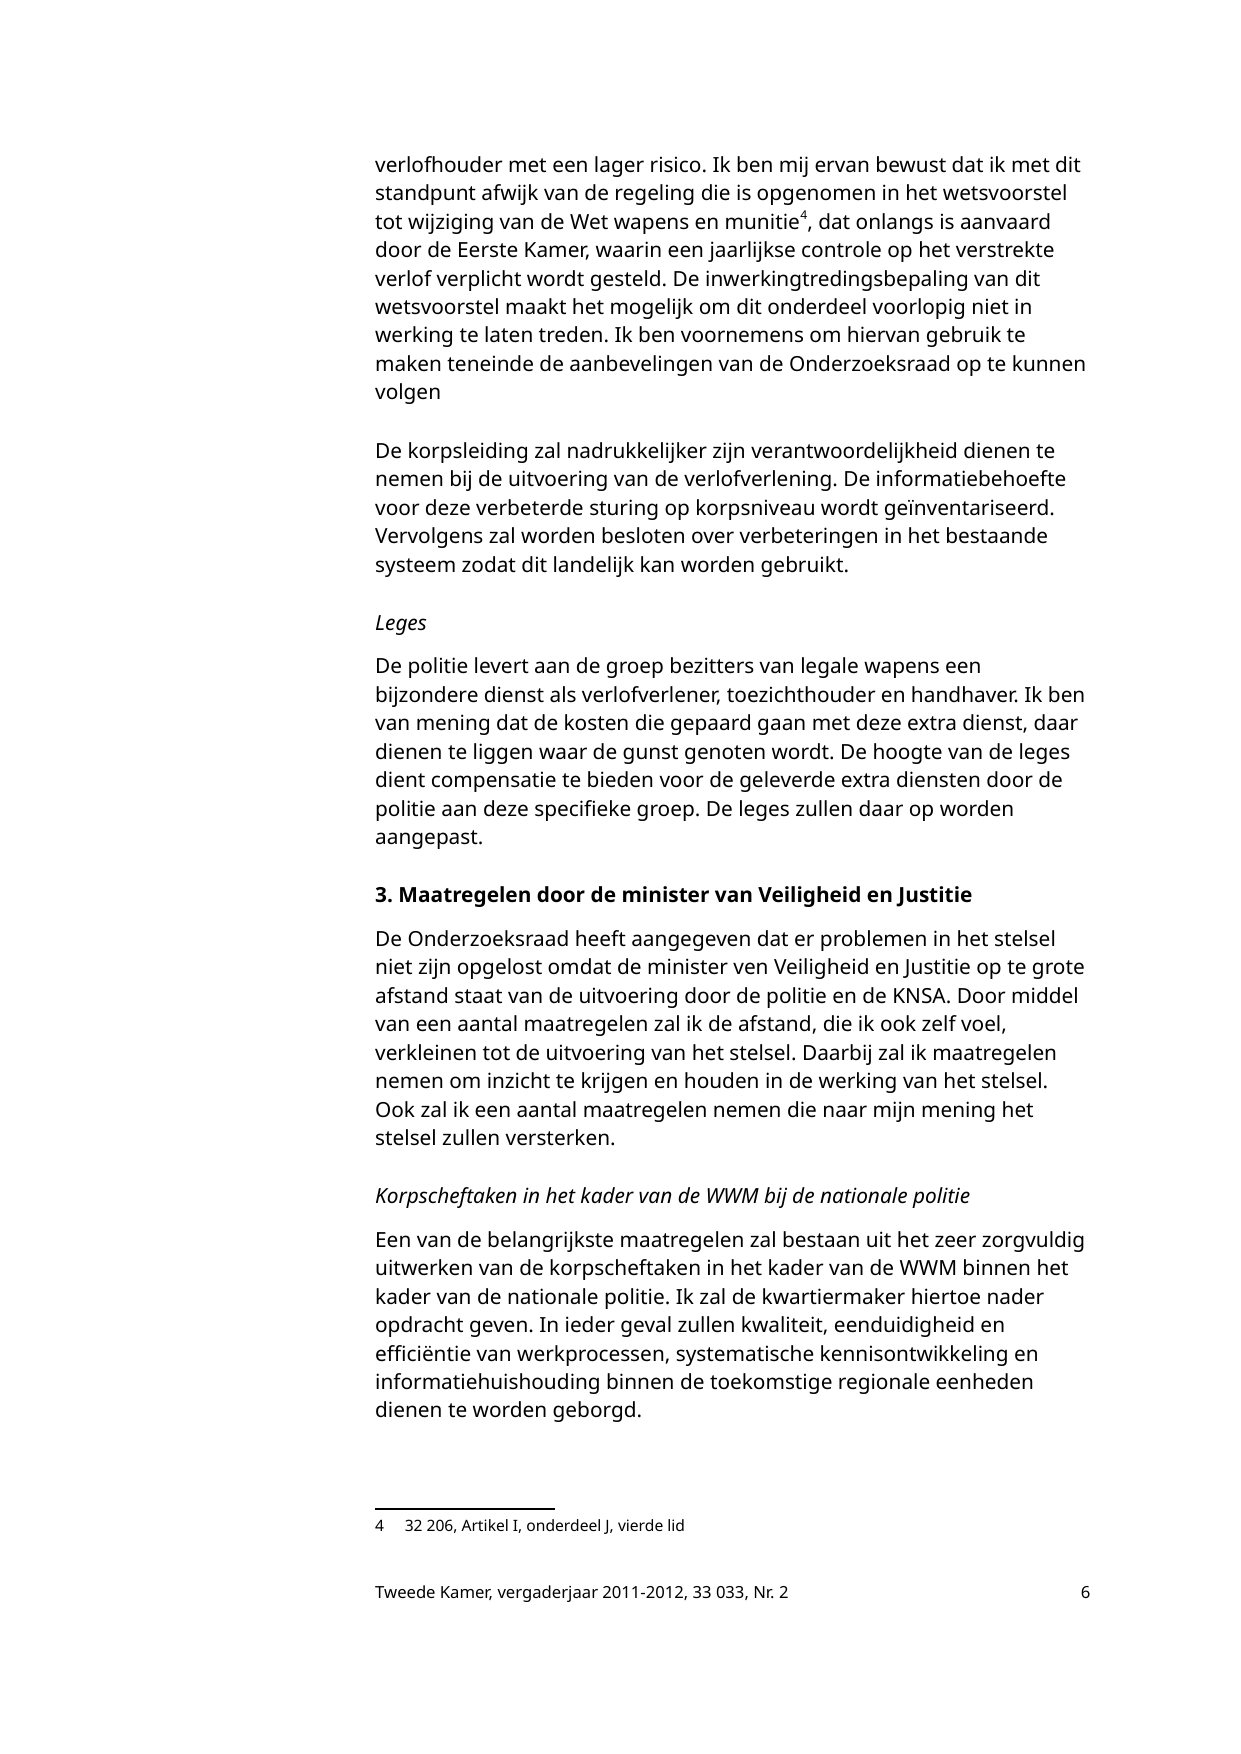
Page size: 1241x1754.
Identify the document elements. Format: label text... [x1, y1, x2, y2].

text De korpsleiding zal nadrukkelijker zijn verantwoordelijkheid dienen te nemen bij de uitvoering van de verlofverlening. De informatiebehoefte voor deze verbeterde sturing op korpsniveau wordt geïnventariseerd. Vervolgens zal worden besloten over verbeteringen in het bestaande systeem zodat dit landelijk kan worden gebruikt. [375, 436, 1090, 578]
text Een van de belangrijkste maatregelen zal bestaan uit het zeer zorgvuldig uitwerken van de korpscheftaken in het kader van de WWM binnen het kader van de nationale politie. Ik zal de kwartiermaker hiertoe nader opdracht geven. In ieder geval zullen kwaliteit, eenduidigheid en efficiëntie van werkprocessen, systematische kennisontwikkeling en informatiehuishouding binnen de toekomstige regionale eenheden dienen te worden geborgd. [375, 1225, 1090, 1424]
text De Onderzoeksraad heeft aangegeven dat er problemen in het stelsel niet zijn opgelost omdat de minister ven Veiligheid en Justitie op te grote afstand staat van de uitvoering door de politie en de KNSA. Door middel van een aantal maatregelen zal ik de afstand, die ik ook zelf voel, verkleinen tot de uitvoering van het stelsel. Daarbij zal ik maatregelen nemen om inzicht te krijgen en houden in de werking van het stelsel. Ook zal ik een aantal maatregelen nemen die naar mijn mening het stelsel zullen versterken. [375, 924, 1090, 1152]
text Korpscheftaken in het kader van de WWM bij de nationale politie [375, 1182, 1090, 1210]
text Leges [375, 608, 1090, 637]
text De politie levert aan de groep bezitters van legale wapens een bijzondere dienst als verlofverlener, toezichthouder en handhaver. Ik ben van mening dat de kosten die gepaard gaan met deze extra dienst, daar dienen te liggen waar de gunst genoten wordt. De hoogte van de leges dient compensatie te bieden voor de geleverde extra diensten door de politie aan deze specifieke groep. De leges zullen daar op worden aangepast. [375, 652, 1090, 851]
text 32 206, Artikel I, onderdeel J, vierde lid [375, 1508, 1090, 1536]
text verlofhouder met een lager risico. Ik ben mij ervan bewust dat ik met dit standpunt afwijk van de regeling die is opgenomen in het wetsvoorstel tot wijziging van de Wet wapens en munitie, dat onlangs is aanvaard door de Eerste Kamer, waarin een jaarlijkse controle op het verstrekte verlof verplicht wordt gesteld. De inwerkingtredingsbepaling van dit wetsvoorstel maakt het mogelijk om dit onderdeel voorlopig niet in werking te laten treden. Ik ben voornemens om hiervan gebruik te maken teneinde de aanbevelingen van de Onderzoeksraad op te kunnen volgen [375, 150, 1090, 406]
text 3. Maatregelen door de minister van Veiligheid en Justitie [375, 881, 1090, 909]
